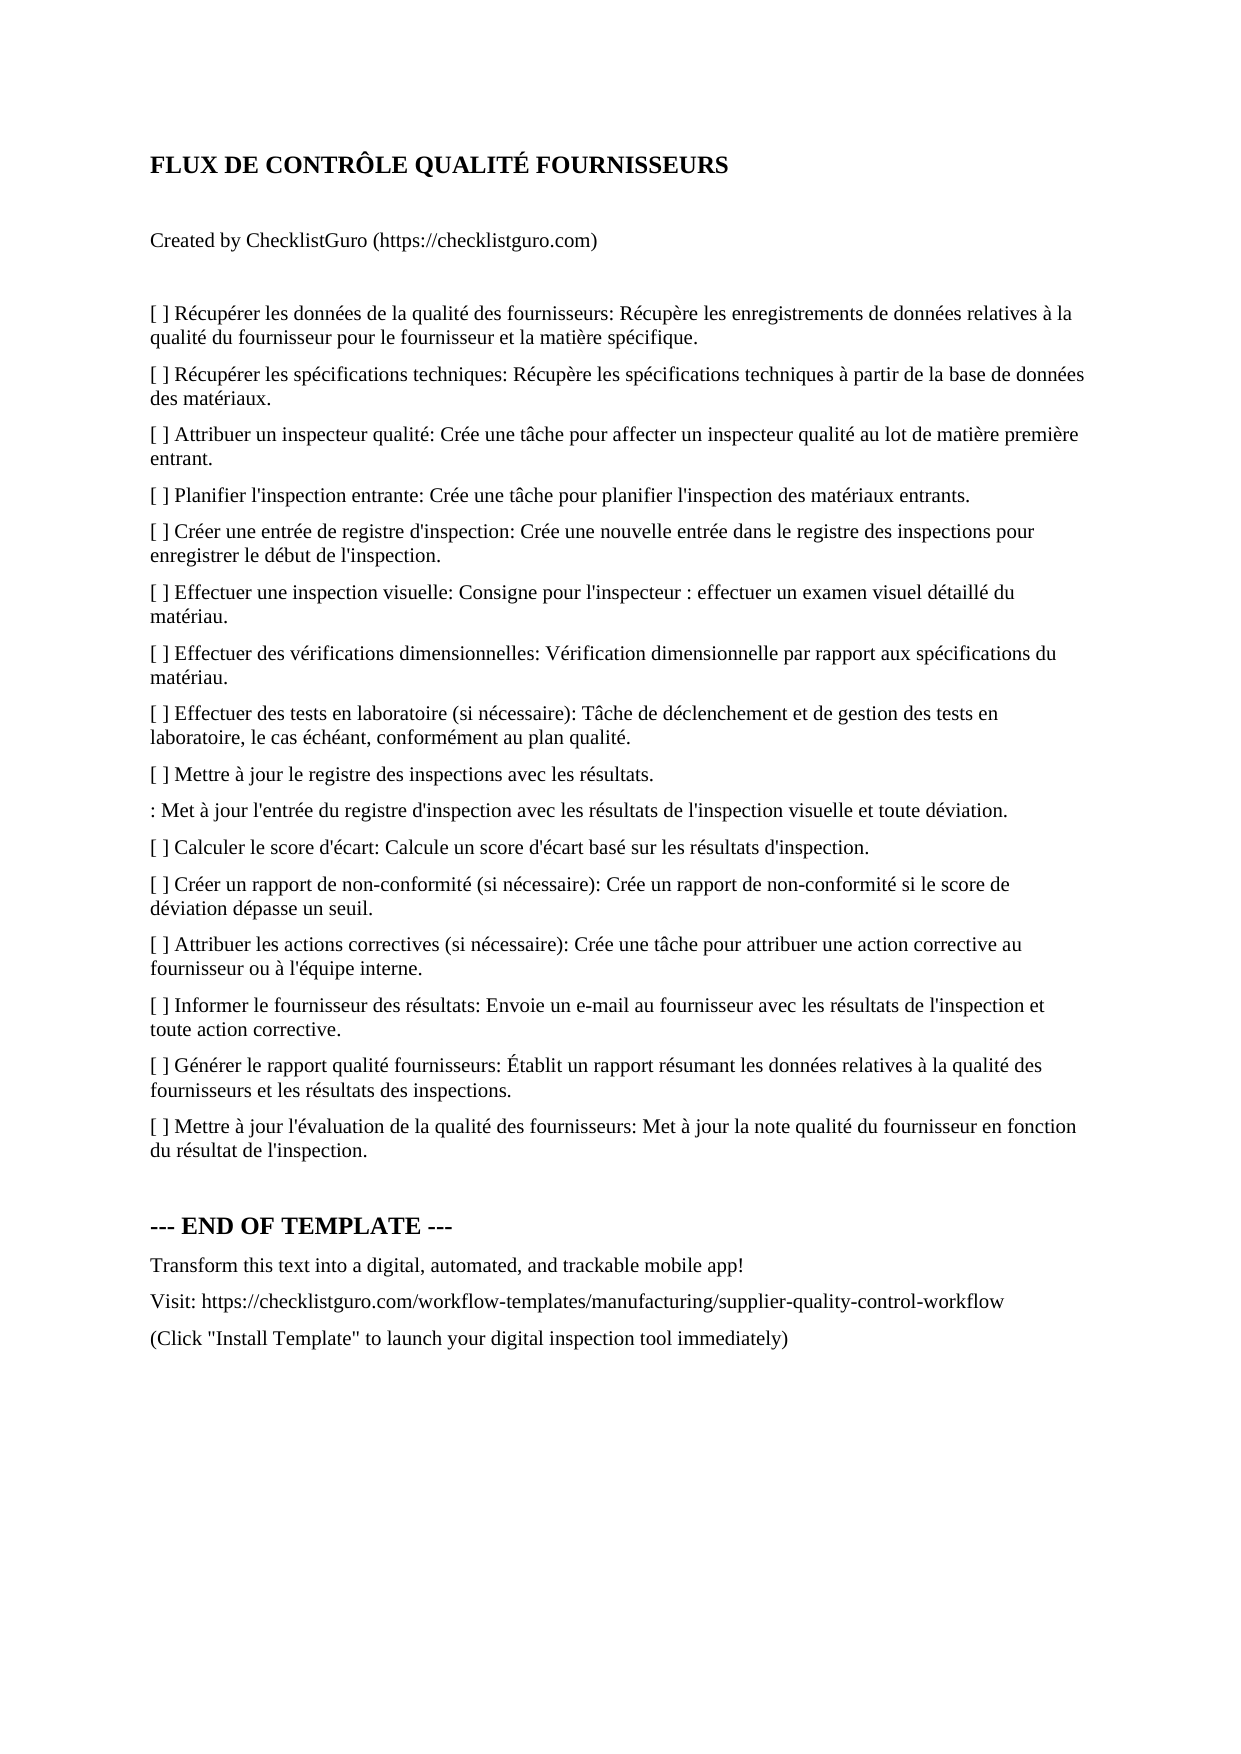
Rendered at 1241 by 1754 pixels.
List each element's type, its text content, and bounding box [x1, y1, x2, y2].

text [ ] Planifier l'inspection entrante: Crée une tâche pour planifier l'inspection des matériaux entrants. [150, 483, 1090, 507]
text FLUX DE CONTRÔLE QUALITÉ FOURNISSEURS [150, 150, 1090, 179]
text Created by ChecklistGuro (https://checklistguro.com) [150, 228, 1090, 252]
text Transform this text into a digital, automated, and trackable mobile app! [150, 1252, 1090, 1277]
text [ ] Attribuer les actions correctives (si nécessaire): Crée une tâche pour attribuer une action corrective au fournisseur ou à l'équipe interne. [150, 932, 1090, 980]
text [ ] Effectuer une inspection visuelle: Consigne pour l'inspecteur : effectuer un examen visuel détaillé du matériau. [150, 580, 1090, 628]
text (Click "Install Template" to launch your digital inspection tool immediately) [150, 1326, 1090, 1350]
text [ ] Récupérer les données de la qualité des fournisseurs: Récupère les enregistrements de données relatives à la qualité du fournisseur pour le fournisseur et la matière spécifique. [150, 301, 1090, 349]
text [ ] Informer le fournisseur des résultats: Envoie un e-mail au fournisseur avec les résultats de l'inspection et toute action corrective. [150, 993, 1090, 1041]
text [ ] Générer le rapport qualité fournisseurs: Établit un rapport résumant les données relatives à la qualité des fournisseurs et les résultats des inspections. [150, 1053, 1090, 1102]
text [ ] Effectuer des tests en laboratoire (si nécessaire): Tâche de déclenchement et de gestion des tests en laboratoire, le cas échéant, conformément au plan qualité. [150, 701, 1090, 749]
text [ ] Créer un rapport de non-conformité (si nécessaire): Crée un rapport de non-conformité si le score de déviation dépasse un seuil. [150, 872, 1090, 920]
text [ ] Calculer le score d'écart: Calcule un score d'écart basé sur les résultats d'inspection. [150, 835, 1090, 859]
text [ ] Attribuer un inspecteur qualité: Crée une tâche pour affecter un inspecteur qualité au lot de matière première entrant. [150, 422, 1090, 470]
text [ ] Mettre à jour le registre des inspections avec les résultats. [150, 762, 1090, 786]
text [ ] Mettre à jour l'évaluation de la qualité des fournisseurs: Met à jour la note qualité du fournisseur en fonction du résultat de l'inspection. [150, 1114, 1090, 1162]
text : Met à jour l'entrée du registre d'inspection avec les résultats de l'inspection visuelle et toute déviation. [150, 798, 1090, 822]
text [ ] Récupérer les spécifications techniques: Récupère les spécifications techniques à partir de la base de données des matériaux. [150, 362, 1090, 410]
text [ ] Effectuer des vérifications dimensionnelles: Vérification dimensionnelle par rapport aux spécifications du matériau. [150, 641, 1090, 689]
text --- END OF TEMPLATE --- [150, 1211, 1090, 1240]
text [ ] Créer une entrée de registre d'inspection: Crée une nouvelle entrée dans le registre des inspections pour enregistrer le début de l'inspection. [150, 519, 1090, 567]
text Visit: https://checklistguro.com/workflow-templates/manufacturing/supplier-quality-control-workflow [150, 1289, 1090, 1313]
